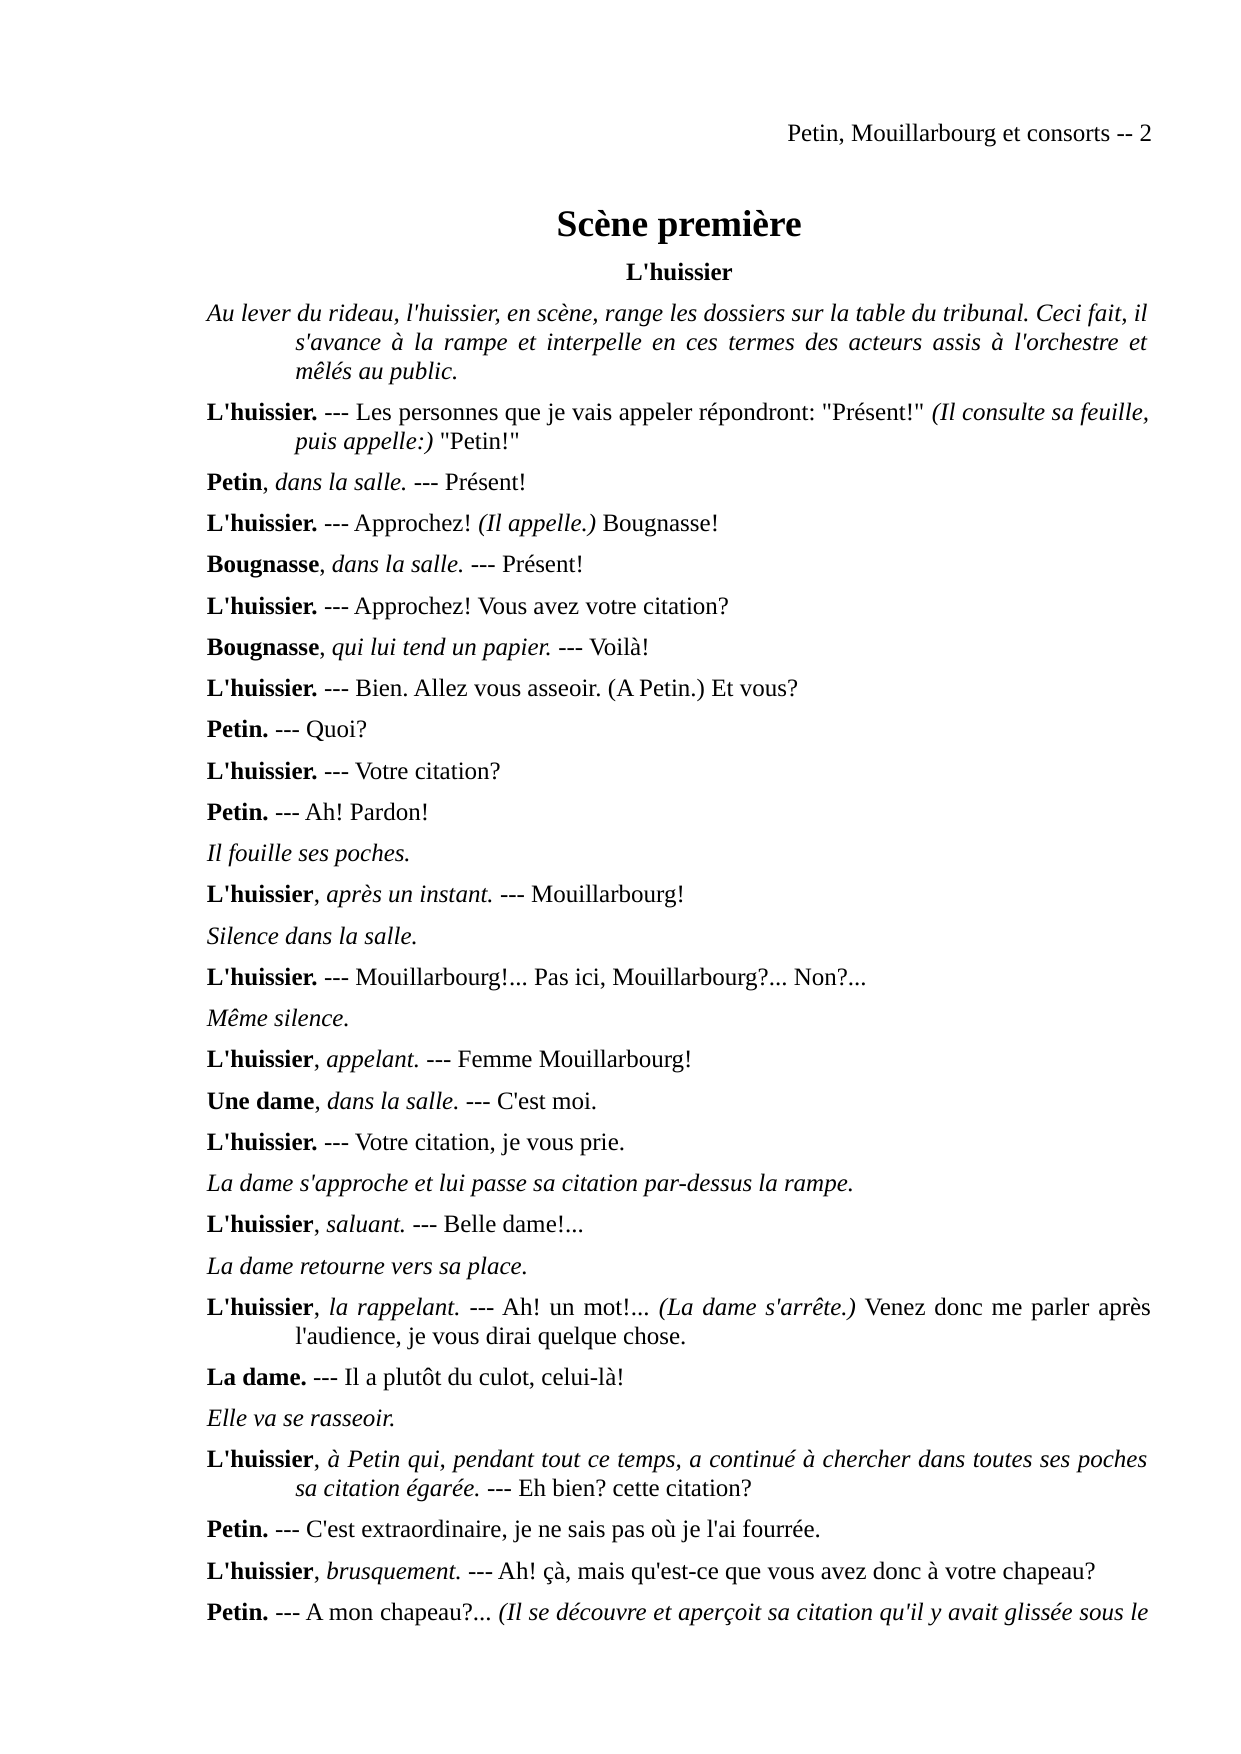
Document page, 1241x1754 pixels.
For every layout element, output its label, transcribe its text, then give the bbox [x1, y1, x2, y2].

text Une dame, dans la salle. --- C'est moi. [207, 1086, 1152, 1114]
text L'huissier, brusquement. --- Ah! çà, mais qu'est-ce que vous avez donc à votre chapeau? [207, 1556, 1152, 1584]
text L'huissier. --- Les personnes que je vais appeler répondront: "Présent!" (Il consulte sa feuille, puis appelle:) "Petin!" [207, 397, 1152, 454]
text Silence dans la salle. [207, 921, 1152, 949]
text Au lever du rideau, l'huissier, en scène, range les dossiers sur la table du tribunal. Ceci fait, il s'avance à la rampe et interpelle en ces termes des acteurs assis à l'orchestre et mêlés au public. [207, 298, 1152, 384]
text La dame s'approche et lui passe sa citation par-dessus la rampe. [207, 1168, 1152, 1197]
text L'huissier [207, 257, 1152, 286]
text L'huissier. --- Bien. Allez vous asseoir. (A Petin.) Et vous? [207, 673, 1152, 702]
text L'huissier, à Petin qui, pendant tout ce temps, a continué à chercher dans toutes ses poches sa citation égarée. --- Eh bien? cette citation? [207, 1444, 1152, 1502]
text Elle va se rasseoir. [207, 1403, 1152, 1432]
text Petin. --- Ah! Pardon! [207, 797, 1152, 826]
text Petin, dans la salle. --- Présent! [207, 467, 1152, 496]
text L'huissier. --- Approchez! (Il appelle.) Bougnasse! [207, 508, 1152, 537]
text L'huissier, après un instant. --- Mouillarbourg! [207, 879, 1152, 908]
text L'huissier. --- Mouillarbourg!... Pas ici, Mouillarbourg?... Non?... [207, 962, 1152, 991]
text L'huissier, appelant. --- Femme Mouillarbourg! [207, 1044, 1152, 1073]
text L'huissier. --- Votre citation, je vous prie. [207, 1127, 1152, 1156]
text Petin. --- C'est extraordinaire, je ne sais pas où je l'ai fourrée. [207, 1514, 1152, 1543]
text La dame retourne vers sa place. [207, 1251, 1152, 1279]
text Petin. --- Quoi? [207, 714, 1152, 743]
text L'huissier, saluant. --- Belle dame!... [207, 1209, 1152, 1238]
text Même silence. [207, 1003, 1152, 1032]
text Bougnasse, qui lui tend un papier. --- Voilà! [207, 632, 1152, 661]
text L'huissier. --- Votre citation? [207, 756, 1152, 784]
text Il fouille ses poches. [207, 838, 1152, 867]
text L'huissier. --- Approchez! Vous avez votre citation? [207, 591, 1152, 619]
text Bougnasse, dans la salle. --- Présent! [207, 549, 1152, 578]
subtitle Scène première [207, 201, 1152, 244]
text La dame. --- Il a plutôt du culot, celui-là! [207, 1362, 1152, 1391]
text L'huissier, la rappelant. --- Ah! un mot!... (La dame s'arrête.) Venez donc me parler après l'audience, je vous dirai quelque chose. [207, 1292, 1152, 1349]
text Petin. --- A mon chapeau?... (Il se découvre et aperçoit sa citation qu'il y avait glissée sous le [207, 1597, 1152, 1626]
